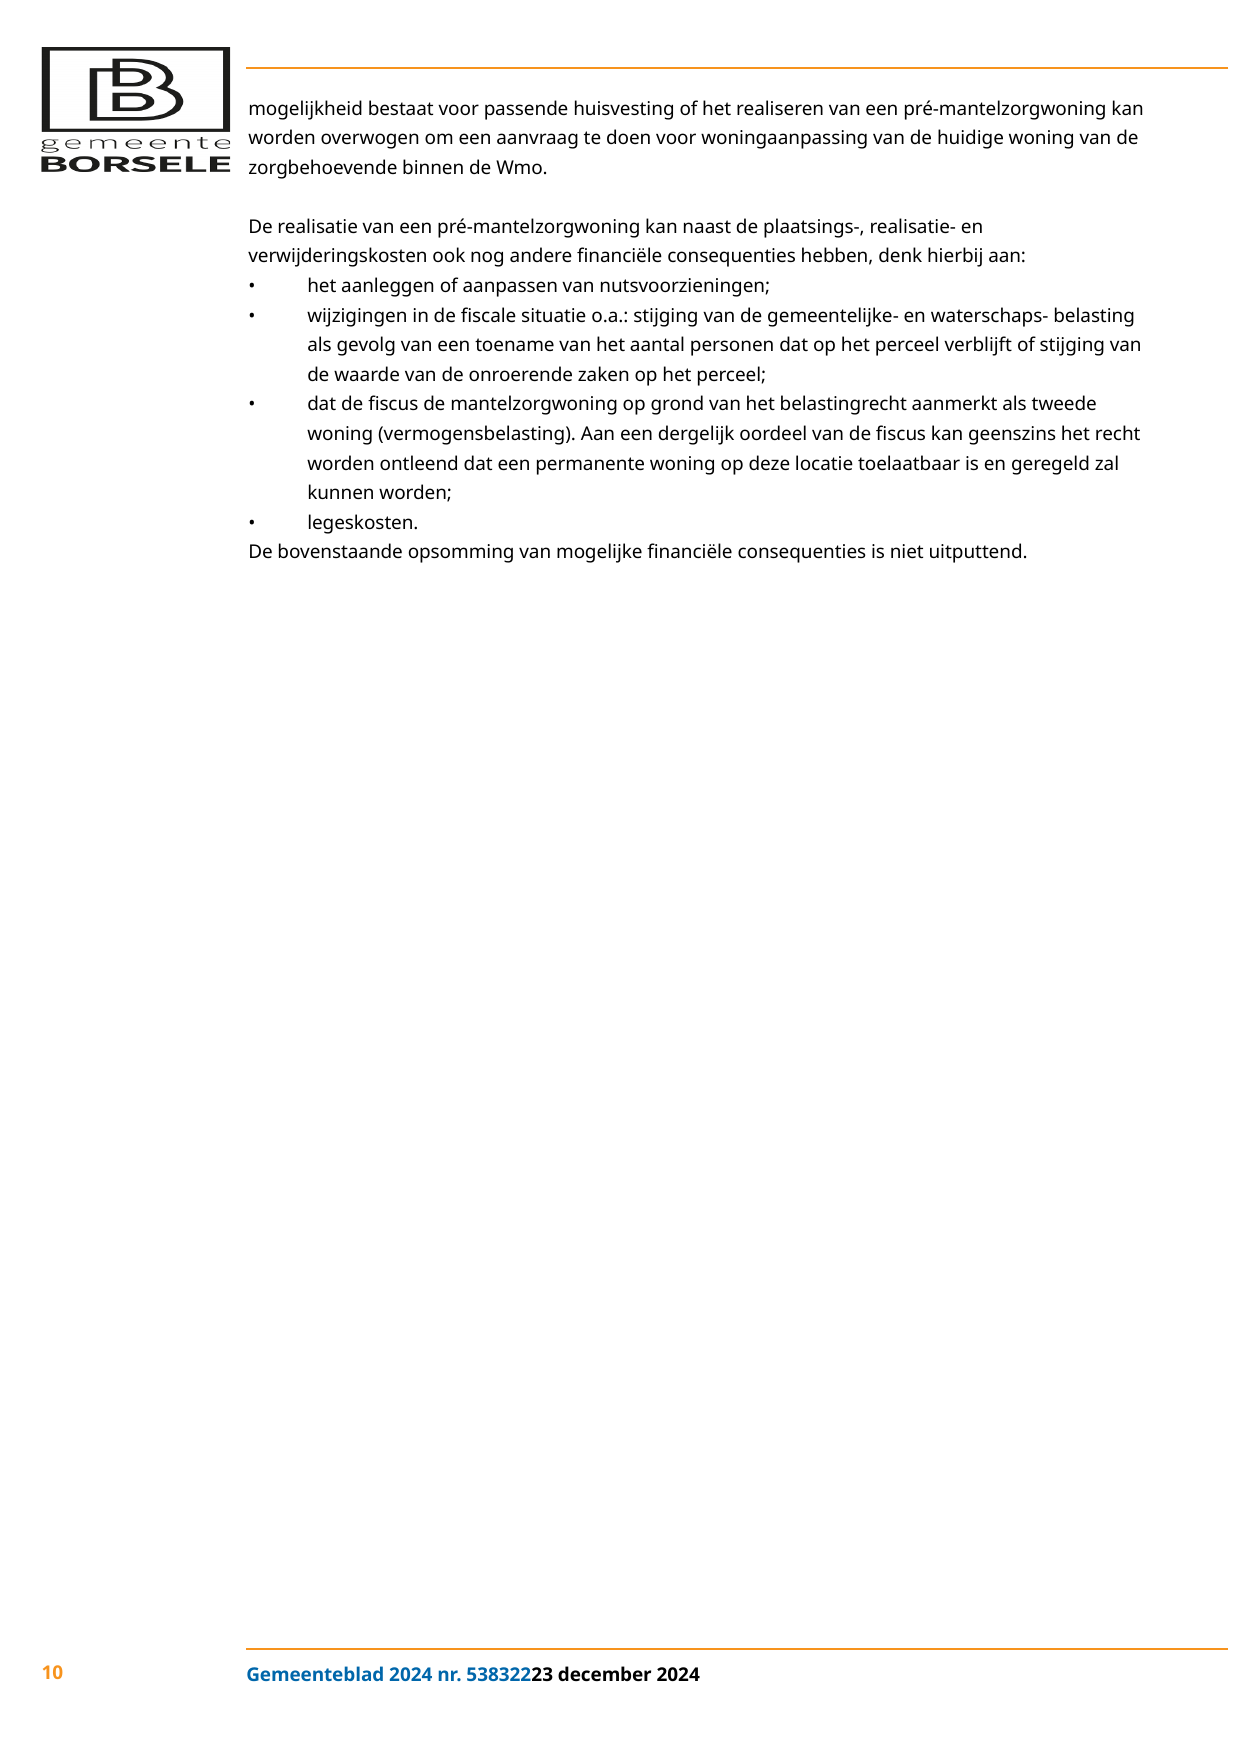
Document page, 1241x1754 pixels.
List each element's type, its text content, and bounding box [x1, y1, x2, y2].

text De realisatie van een pré-mantelzorgwoning kan naast de plaatsings-, realisatie- en verwijderingskosten ook nog andere financiële consequenties hebben, denk hierbij aan: [248, 213, 1152, 268]
list legeskosten. [248, 509, 1152, 535]
list wijzigingen in de fiscale situatie o.a.: stijging van de gemeentelijke- en waterschaps- belasting als gevolg van een toename van het aantal personen dat op het perceel verblijft of stijging van de waarde van de onroerende zaken op het perceel; [248, 302, 1152, 387]
picture [41, 47, 231, 172]
text mogelijkheid bestaat voor passende huisvesting of het realiseren van een pré-mantelzorgwoning kan worden overwogen om een aanvraag te doen voor woningaanpassing van de huidige woning van de zorgbehoevende binnen de Wmo. [248, 95, 1152, 180]
list dat de fiscus de mantelzorgwoning op grond van het belastingrecht aanmerkt als tweede woning (vermogensbelasting). Aan een dergelijk oordeel van de fiscus kan geenszins het recht worden ontleend dat een permanente woning op deze locatie toelaatbaar is en geregeld zal kunnen worden; [248, 391, 1152, 505]
list het aanleggen of aanpassen van nutsvoorzieningen; [248, 272, 1152, 298]
text De bovenstaande opsomming van mogelijke financiële consequenties is niet uitputtend. [248, 538, 1152, 564]
